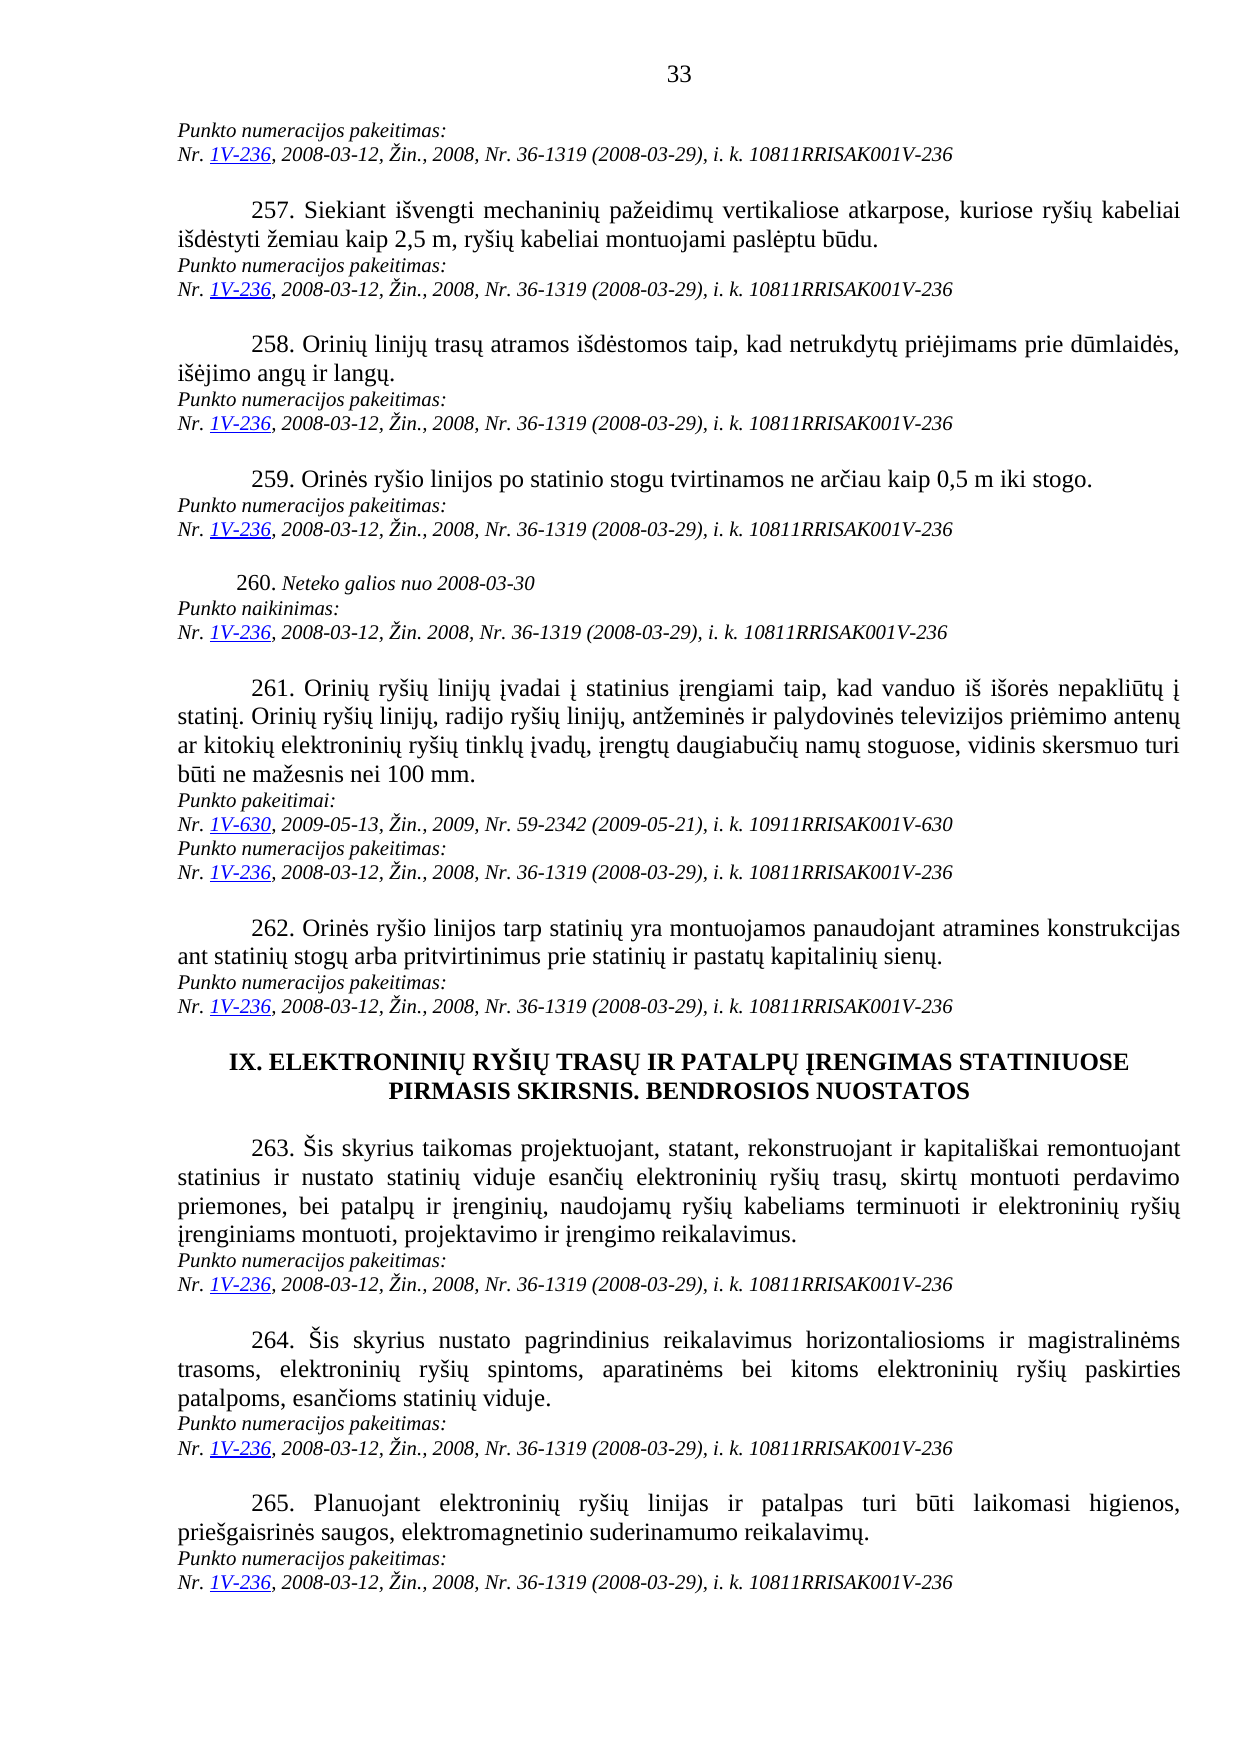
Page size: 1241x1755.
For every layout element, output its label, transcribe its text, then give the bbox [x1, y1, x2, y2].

text Nr. 1V-236, 2008-03-12, Žin., 2008, Nr. 36-1319 (2008-03-29), i. k. 10811RRISAK001V-236 [177, 860, 1181, 884]
text Punkto numeracijos pakeitimas: [177, 387, 1181, 411]
text 258. Orinių linijų trasų atramos išdėstomos taip, kad netrukdytų priėjimams prie dūmlaidės, išėjimo angų ir langų. [177, 329, 1181, 387]
text Nr. 1V-236, 2008-03-12, Žin., 2008, Nr. 36-1319 (2008-03-29), i. k. 10811RRISAK001V-236 [177, 994, 1181, 1018]
text Nr. 1V-630, 2009-05-13, Žin., 2009, Nr. 59-2342 (2009-05-21), i. k. 10911RRISAK001V-630 [177, 812, 1181, 836]
text 263. Šis skyrius taikomas projektuojant, statant, rekonstruojant ir kapitališkai remontuojant statinius ir nustato statinių viduje esančių elektroninių ryšių trasų, skirtų montuoti perdavimo priemones, bei patalpų ir įrenginių, naudojamų ryšių kabeliams terminuoti ir elektroninių ryšių įrenginiams montuoti, projektavimo ir įrengimo reikalavimus. [177, 1133, 1181, 1248]
text Nr. 1V-236, 2008-03-12, Žin. 2008, Nr. 36-1319 (2008-03-29), i. k. 10811RRISAK001V-236 [177, 620, 1181, 644]
text 259. Orinės ryšio linijos po statinio stogu tvirtinamos ne arčiau kaip 0,5 m iki stogo. [177, 464, 1181, 492]
text Punkto numeracijos pakeitimas: [177, 118, 1181, 142]
text Punkto numeracijos pakeitimas: [177, 252, 1181, 277]
text Nr. 1V-236, 2008-03-12, Žin., 2008, Nr. 36-1319 (2008-03-29), i. k. 10811RRISAK001V-236 [177, 142, 1181, 166]
text Punkto pakeitimai: [177, 788, 1181, 812]
text Punkto numeracijos pakeitimas: [177, 1411, 1181, 1435]
text Nr. 1V-236, 2008-03-12, Žin., 2008, Nr. 36-1319 (2008-03-29), i. k. 10811RRISAK001V-236 [177, 517, 1181, 541]
text 264. Šis skyrius nustato pagrindinius reikalavimus horizontaliosioms ir magistralinėms trasoms, elektroninių ryšių spintoms, aparatinėms bei kitoms elektroninių ryšių paskirties patalpoms, esančioms statinių viduje. [177, 1325, 1181, 1411]
text Nr. 1V-236, 2008-03-12, Žin., 2008, Nr. 36-1319 (2008-03-29), i. k. 10811RRISAK001V-236 [177, 1570, 1181, 1594]
text IX. ELEKTRONINIŲ RYŠIŲ TRASŲ IR PATALPŲ ĮRENGIMAS STATINIUOSE PIRMASIS SKIRSNIS. BENDROSIOS NUOSTATOS [177, 1047, 1181, 1104]
text Punkto numeracijos pakeitimas: [177, 970, 1181, 994]
text Nr. 1V-236, 2008-03-12, Žin., 2008, Nr. 36-1319 (2008-03-29), i. k. 10811RRISAK001V-236 [177, 1435, 1181, 1459]
text Punkto numeracijos pakeitimas: [177, 1546, 1181, 1570]
text Punkto numeracijos pakeitimas: [177, 836, 1181, 860]
text Nr. 1V-236, 2008-03-12, Žin., 2008, Nr. 36-1319 (2008-03-29), i. k. 10811RRISAK001V-236 [177, 411, 1181, 435]
text 265. Planuojant elektroninių ryšių linijas ir patalpas turi būti laikomasi higienos, priešgaisrinės saugos, elektromagnetinio suderinamumo reikalavimų. [177, 1488, 1181, 1546]
text Punkto naikinimas: [177, 596, 1181, 620]
text 261. Orinių ryšių linijų įvadai į statinius įrengiami taip, kad vanduo iš išorės nepakliūtų į statinį. Orinių ryšių linijų, radijo ryšių linijų, antžeminės ir palydovinės televizijos priėmimo antenų ar kitokių elektroninių ryšių tinklų įvadų, įrengtų daugiabučių namų stoguose, vidinis skersmuo turi būti ne mažesnis nei 100 mm. [177, 673, 1181, 788]
text Nr. 1V-236, 2008-03-12, Žin., 2008, Nr. 36-1319 (2008-03-29), i. k. 10811RRISAK001V-236 [177, 277, 1181, 301]
text Punkto numeracijos pakeitimas: [177, 492, 1181, 517]
text Nr. 1V-236, 2008-03-12, Žin., 2008, Nr. 36-1319 (2008-03-29), i. k. 10811RRISAK001V-236 [177, 1272, 1181, 1296]
text Punkto numeracijos pakeitimas: [177, 1248, 1181, 1272]
text 260. Neteko galios nuo 2008-03-30 [177, 569, 1181, 596]
text 262. Orinės ryšio linijos tarp statinių yra montuojamos panaudojant atramines konstrukcijas ant statinių stogų arba pritvirtinimus prie statinių ir pastatų kapitalinių sienų. [177, 913, 1181, 970]
text 257. Siekiant išvengti mechaninių pažeidimų vertikaliose atkarpose, kuriose ryšių kabeliai išdėstyti žemiau kaip 2,5 m, ryšių kabeliai montuojami paslėptu būdu. [177, 195, 1181, 252]
